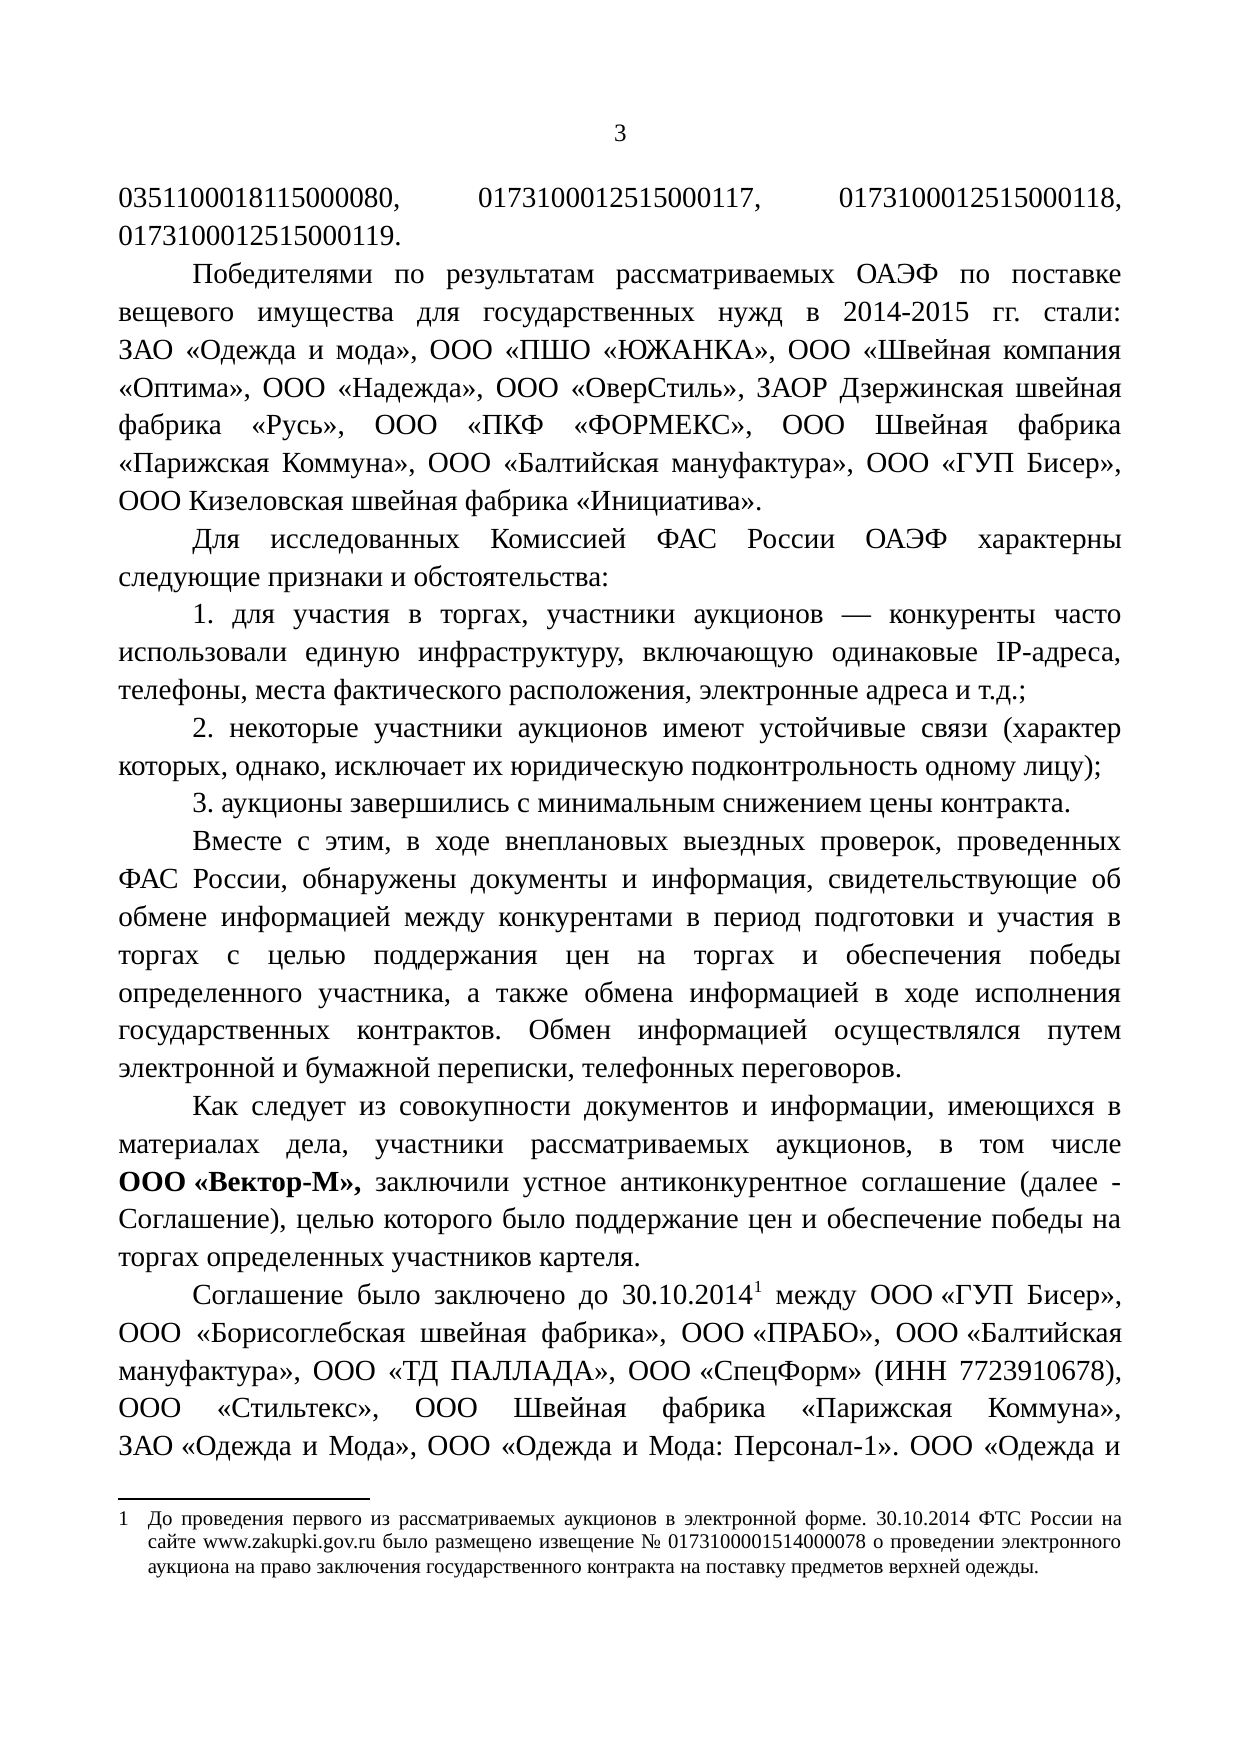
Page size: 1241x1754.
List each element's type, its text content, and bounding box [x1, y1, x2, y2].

text 0351100018115000080, 0173100012515000117, 0173100012515000118, 0173100012515000119. [118, 176, 1122, 252]
text Победителями по результатам рассматриваемых ОАЭФ по поставке вещевого имущества для государственных нужд в 2014-2015 гг. стали: ЗАО «Одежда и мода», ООО «ПШО «ЮЖАНКА», ООО «Швейная компания «Оптима», ООО «Надежда», ООО «ОверСтиль», ЗАОР Дзержинская швейная фабрика «Русь», ООО «ПКФ «ФОРМЕКС», ООО Швейная фабрика «Парижская Коммуна», ООО «Балтийская мануфактура», ООО «ГУП Бисер», ООО Кизеловская швейная фабрика «Инициатива». [118, 252, 1122, 517]
text Соглашение было заключено до 30.10.2014 между ООО «ГУП Бисер», ООО «Борисоглебская швейная фабрика», ООО «ПРАБО», ООО «Балтийская мануфактура», ООО «ТД ПАЛЛАДА», ООО «СпецФорм» (ИНН 7723910678), ООО «Стильтекс», ООО Швейная фабрика «Парижская Коммуна», ЗАО «Одежда и Мода», ООО «Одежда и Мода: Персонал-1». ООО «Одежда и [118, 1273, 1122, 1462]
text Как следует из совокупности документов и информации, имеющихся в материалах дела, участники рассматриваемых аукционов, в том числе ООО «Вектор-М», заключили устное антиконкурентное соглашение (далее - Соглашение), целью которого было поддержание цен и обеспечение победы на торгах определенных участников картеля. [118, 1084, 1122, 1273]
text Вместе с этим, в ходе внеплановых выездных проверок, проведенных ФАС России, обнаружены документы и информация, свидетельствующие об обмене информацией между конкурентами в период подготовки и участия в торгах с целью поддержания цен на торгах и обеспечения победы определенного участника, а также обмена информацией в ходе исполнения государственных контрактов. Обмен информацией осуществлялся путем электронной и бумажной переписки, телефонных переговоров. [118, 819, 1122, 1084]
text До проведения первого из рассматриваемых аукционов в электронной форме. 30.10.2014 ФТС России на сайте www.zakupki.gov.ru было размещено извещение № 0173100001514000078 о проведении электронного аукциона на право заключения государственного контракта на поставку предметов верхней одежды. [118, 1505, 1122, 1578]
list аукционы завершились с минимальным снижением цены контракта. [118, 781, 1122, 819]
text Для исследованных Комиссией ФАС России ОАЭФ характерны следующие признаки и обстоятельства: [118, 517, 1122, 592]
list для участия в торгах, участники аукционов — конкуренты часто использовали единую инфраструктуру, включающую одинаковые IP-адреса, телефоны, места фактического расположения, электронные адреса и т.д.; [118, 592, 1122, 706]
list некоторые участники аукционов имеют устойчивые связи (характер которых, однако, исключает их юридическую подконтрольность одному лицу); [118, 706, 1122, 781]
